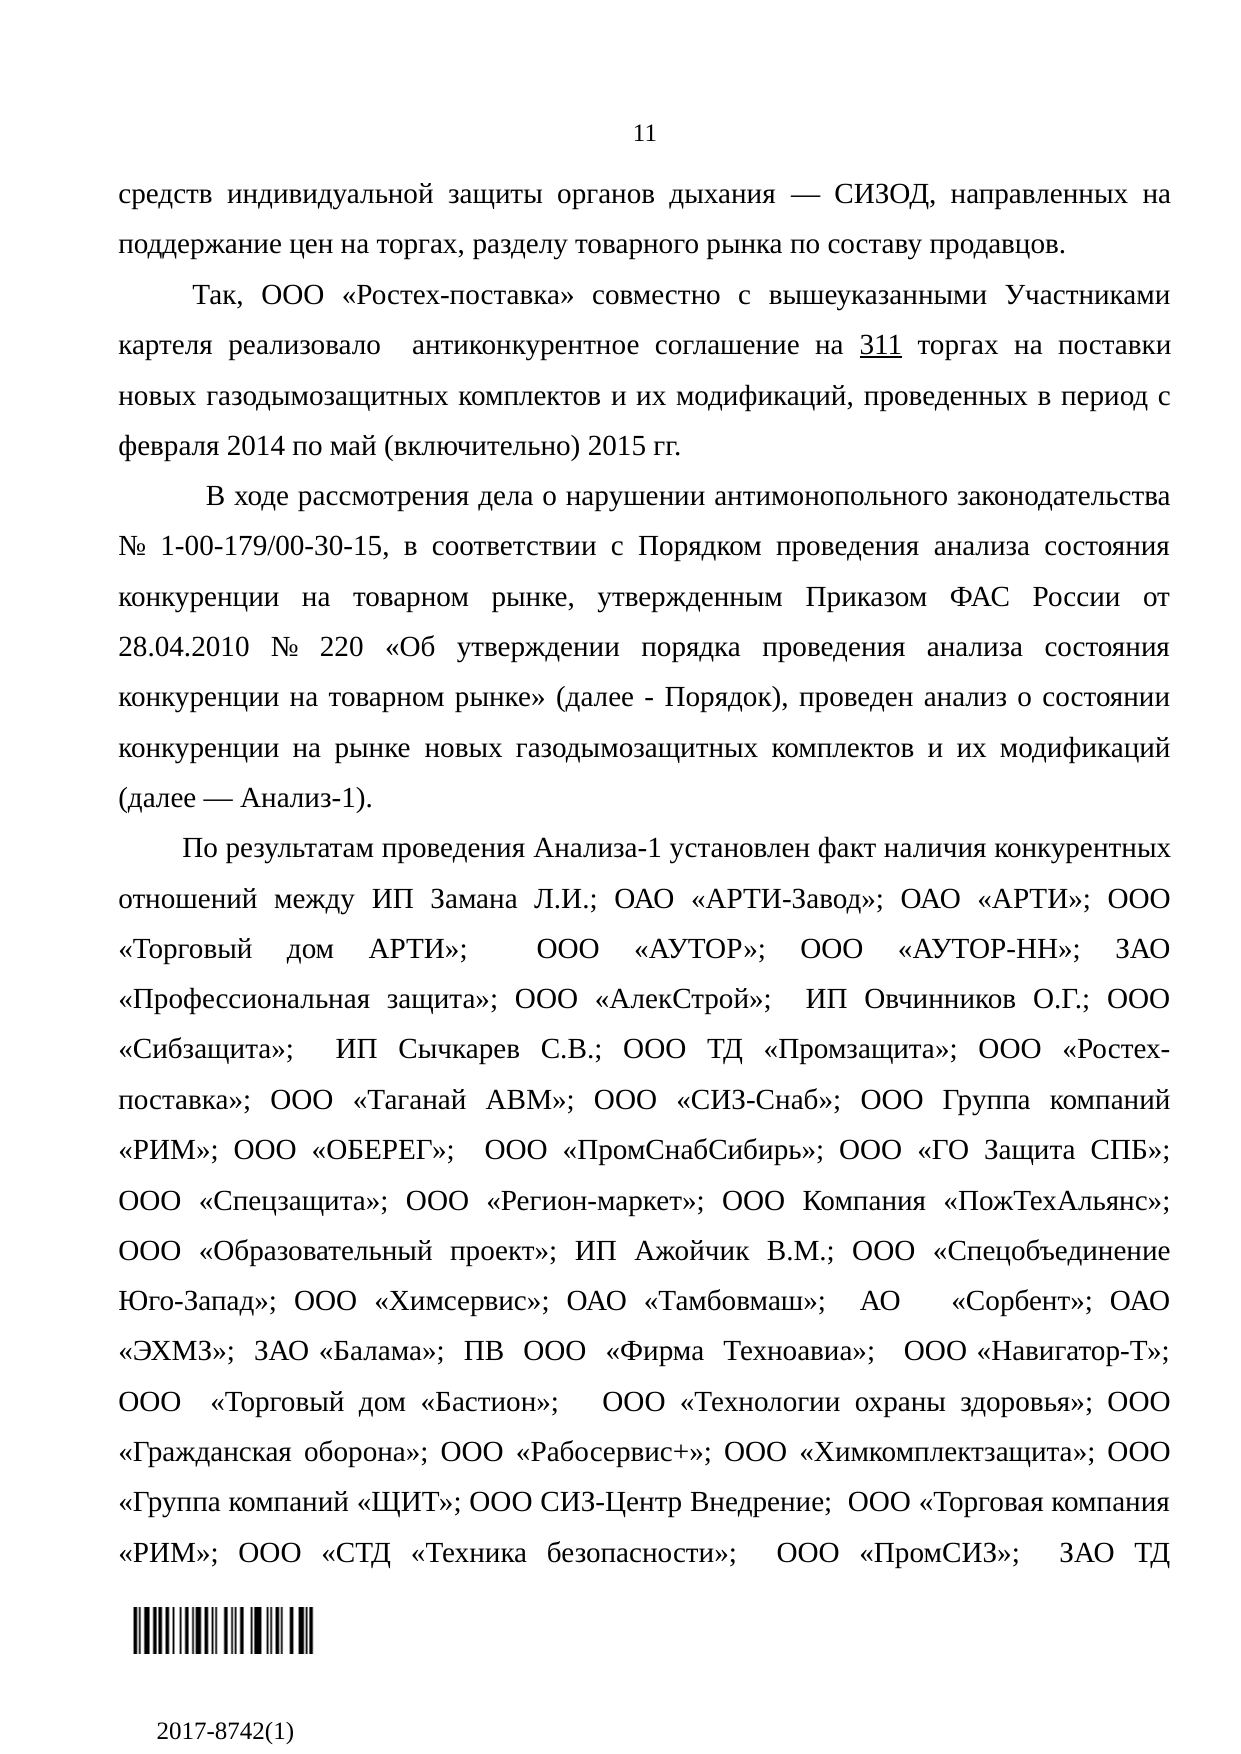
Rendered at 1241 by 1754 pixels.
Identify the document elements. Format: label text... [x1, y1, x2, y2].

picture [118, 1607, 331, 1654]
text По результатам проведения Анализа-1 установлен факт наличия конкурентных отношений между ИП Замана Л.И.; ОАО «АРТИ-Завод»; ОАО «АРТИ»; ООО «Торговый дом АРТИ»; ООО «АУТОР»; ООО «АУТОР-НН»; ЗАО «Профессиональная защита»; ООО «АлекСтрой»; ИП Овчинников О.Г.; ООО «Сибзащита»; ИП Сычкарев С.В.; ООО ТД «Промзащита»; ООО «Ростех-поставка»; ООО «Таганай АВМ»; ООО «СИЗ-Снаб»; ООО Группа компаний «РИМ»; ООО «ОБЕРЕГ»; ООО «ПромСнабСибирь»; ООО «ГО Защита СПБ»; ООО «Спецзащита»; ООО «Регион-маркет»; ООО Компания «ПожТехАльянс»; ООО «Образовательный проект»; ИП Ажойчик В.М.; ООО «Спецобъединение Юго-Запад»; ООО «Химсервис»; ОАО «Тамбовмаш»; АО «Сорбент»; ОАО «ЭХМЗ»; ЗАО «Балама»; ПВ ООО «Фирма Техноавиа»; ООО «Навигатор-Т»; ООО «Торговый дом «Бастион»; ООО «Технологии охраны здоровья»; ООО «Гражданская оборона»; ООО «Рабосервис+»; ООО «Химкомплектзащита»; ООО «Группа компаний «ЩИТ»; ООО СИЗ-Центр Внедрение; ООО «Торговая компания «РИМ»; ООО «СТД «Техника безопасности»; ООО «ПромСИЗ»; ЗАО ТД [118, 830, 1171, 1568]
text В ходе рассмотрения дела о нарушении антимонопольного законодательства № 1-00-179/00-30-15, в соответствии с Порядком проведения анализа состояния конкуренции на товарном рынке, утвержденным Приказом ФАС России от 28.04.2010 № 220 «Об утверждении порядка проведения анализа состояния конкуренции на товарном рынке» (далее - Порядок), проведен анализ о состоянии конкуренции на рынке новых газодымозащитных комплектов и их модификаций (далее — Анализ-1). [118, 478, 1171, 814]
text Так, ООО «Ростех-поставка» совместно с вышеуказанными Участниками картеля реализовало антиконкурентное соглашение на 311 торгах на поставки новых газодымозащитных комплектов и их модификаций, проведенных в период с февраля 2014 по май (включительно) 2015 гг. [118, 277, 1171, 461]
text средств индивидуальной защиты органов дыхания — СИЗОД, направленных на поддержание цен на торгах, разделу товарного рынка по составу продавцов. [118, 176, 1171, 260]
